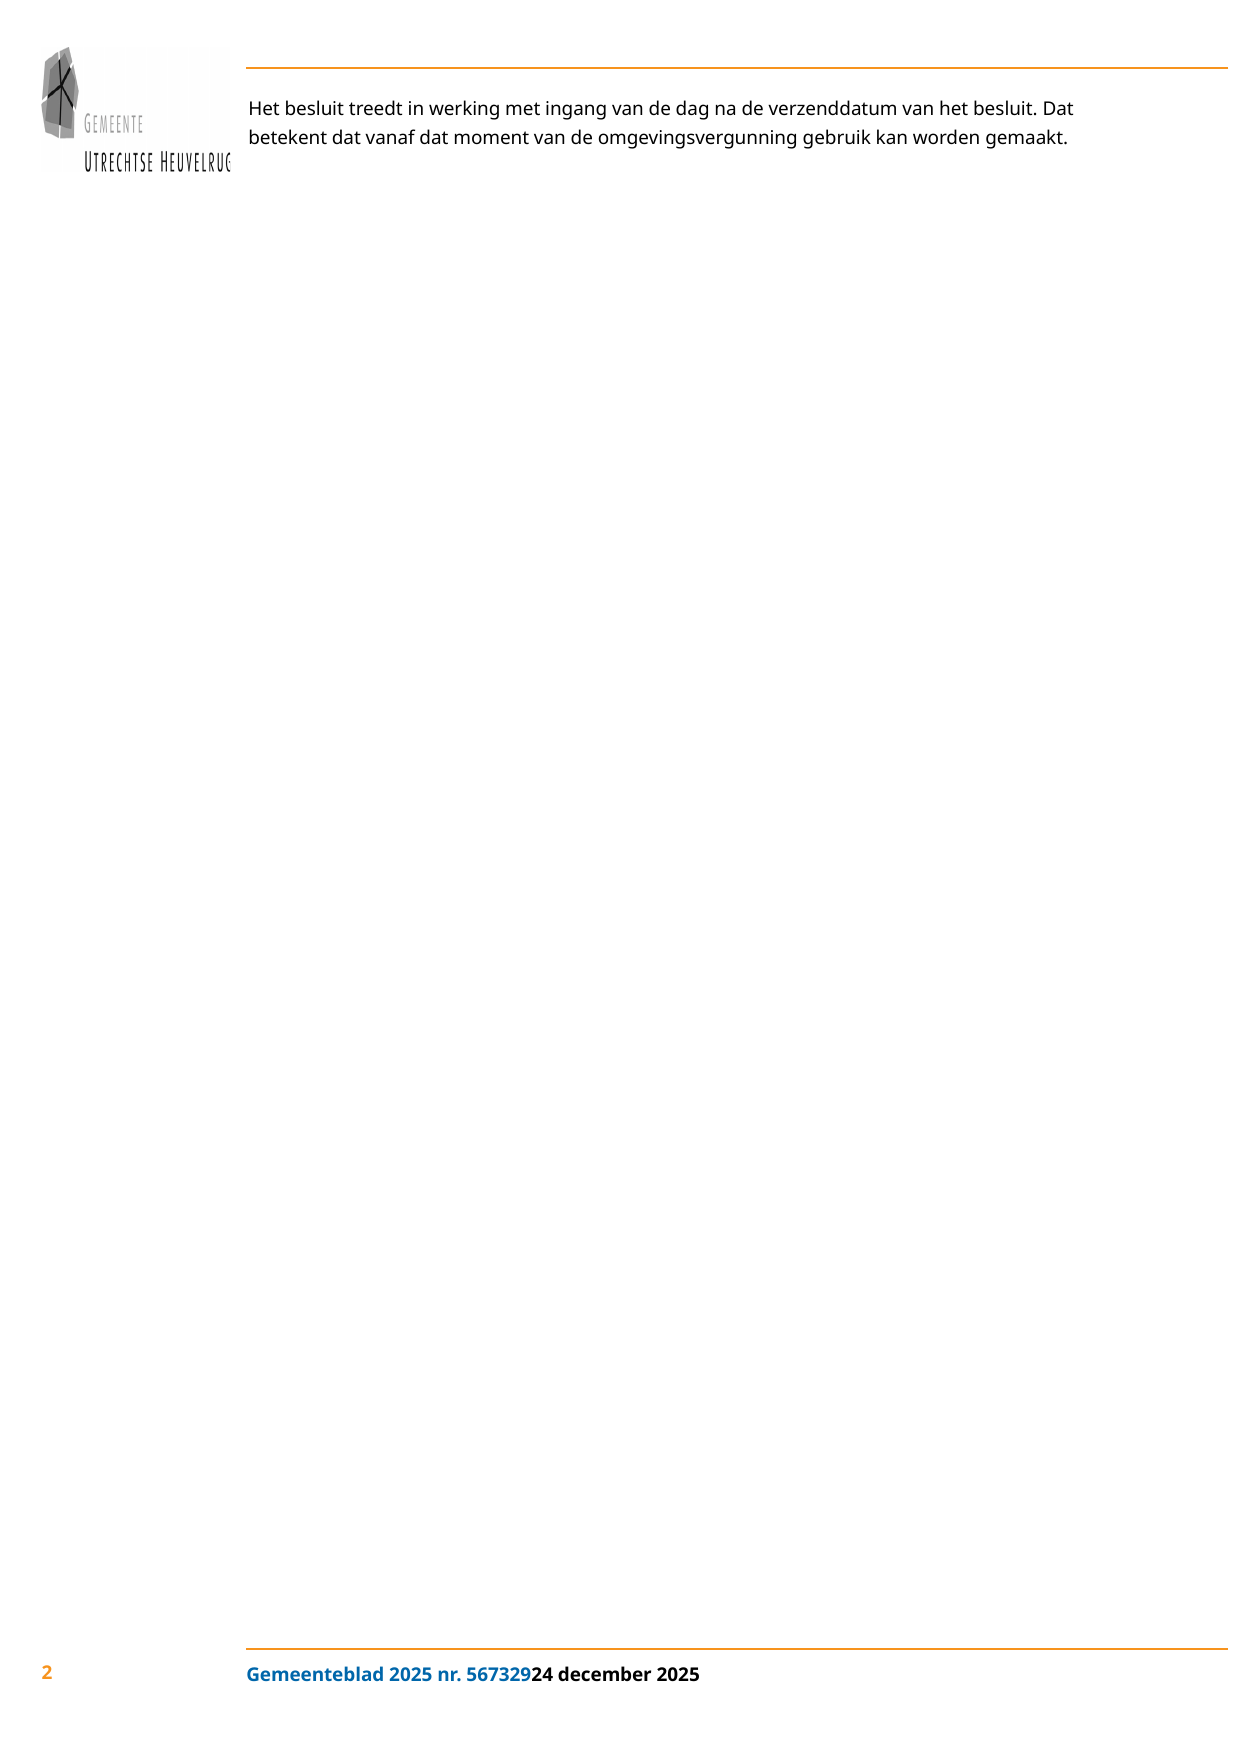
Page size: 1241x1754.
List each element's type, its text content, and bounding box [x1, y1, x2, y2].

text Het besluit treedt in werking met ingang van de dag na de verzenddatum van het besluit. Dat betekent dat vanaf dat moment van de omgevingsvergunning gebruik kan worden gemaakt. [248, 95, 1152, 150]
picture [41, 47, 231, 172]
